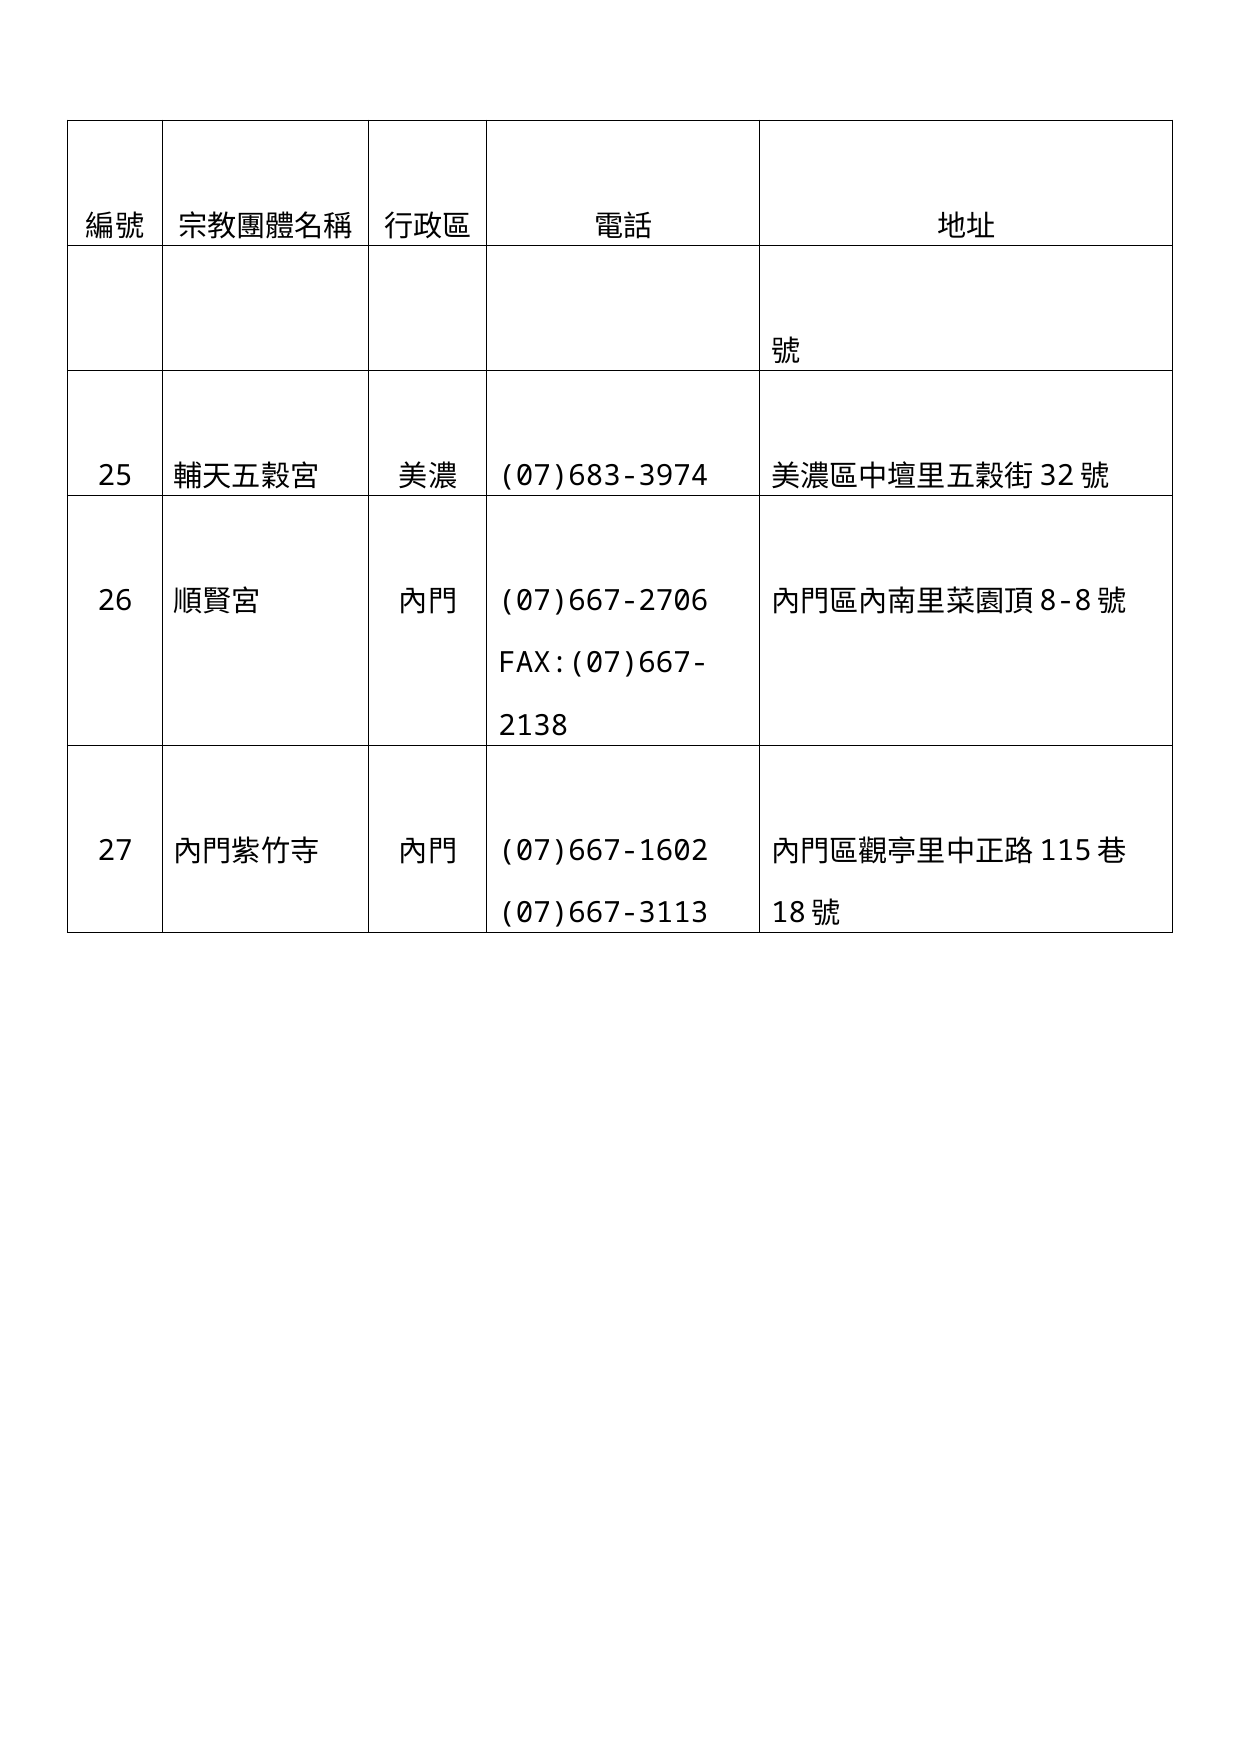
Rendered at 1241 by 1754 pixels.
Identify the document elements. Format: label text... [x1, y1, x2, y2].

table_cell 號 [760, 246, 1172, 369]
table_header 行政區 [369, 121, 486, 244]
table_header 電話 [487, 121, 759, 244]
table_cell 順賢宮 [163, 496, 368, 744]
table_cell (07)683-3974 [487, 371, 759, 494]
table_cell [163, 246, 368, 369]
table_cell 內門區觀亭里中正路115巷18號 [760, 746, 1172, 932]
table_cell (07)667-2706 FAX:(07)667-2138 [487, 496, 759, 744]
table_header 宗教團體名稱 [163, 121, 368, 244]
table_cell 內門紫竹寺 [163, 746, 368, 932]
table_cell (07)667-1602 (07)667-3113 [487, 746, 759, 932]
table_cell [487, 246, 759, 369]
table_cell 內門 [369, 746, 486, 932]
table_cell 美濃 [369, 371, 486, 494]
table_header 地址 [760, 121, 1172, 244]
table_cell [68, 246, 162, 369]
table_cell 27 [68, 746, 162, 932]
table_cell 內門區內南里菜園頂8-8號 [760, 496, 1172, 744]
table_cell [369, 246, 486, 369]
table_cell 輔天五穀宮 [163, 371, 368, 494]
table_cell 25 [68, 371, 162, 494]
table_cell 內門 [369, 496, 486, 744]
table_cell 美濃區中壇里五穀街32號 [760, 371, 1172, 494]
table_header 編號 [68, 121, 162, 244]
table_cell 26 [68, 496, 162, 744]
